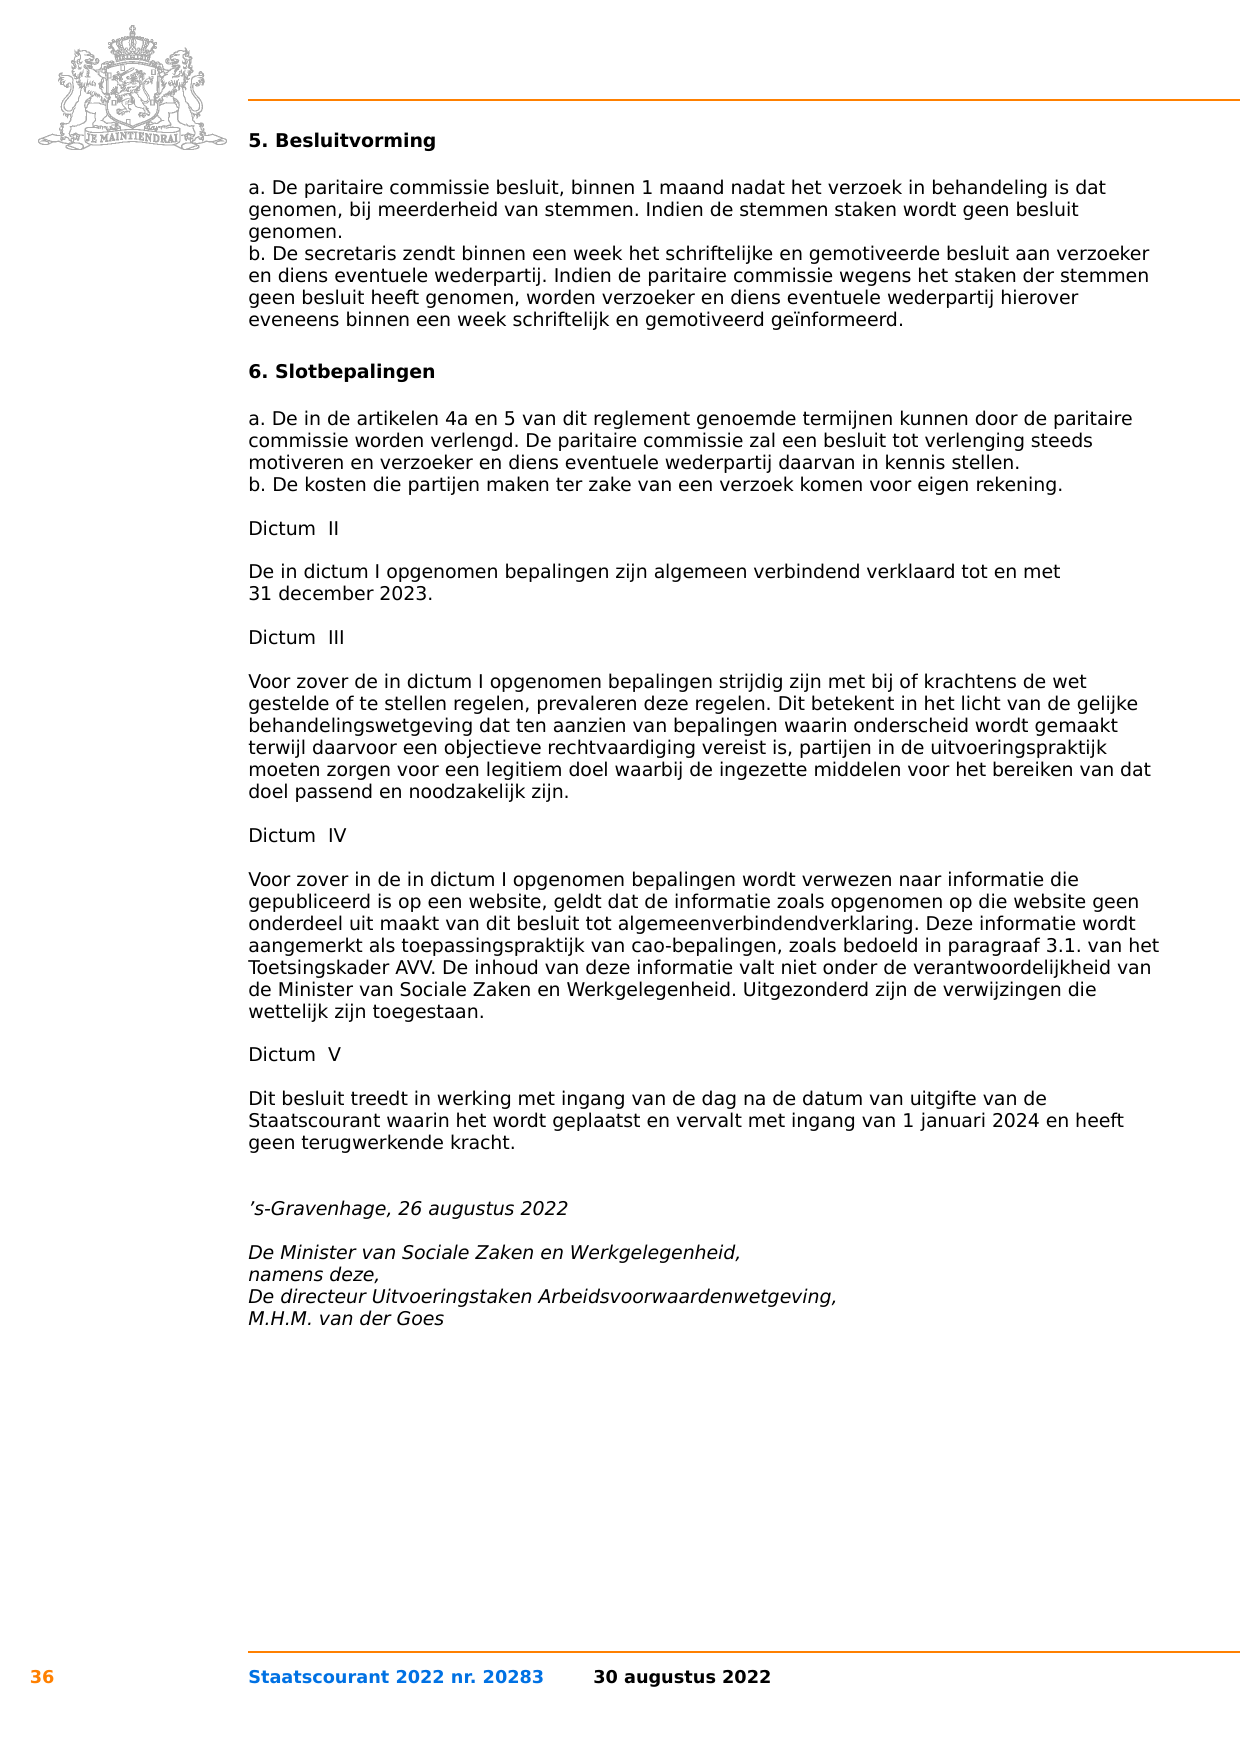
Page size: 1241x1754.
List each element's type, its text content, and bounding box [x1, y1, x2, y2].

text a. De in de artikelen 4a en 5 van dit reglement genoemde termijnen kunnen door de paritaire commissie worden verlengd. De paritaire commissie zal een besluit tot verlenging steeds motiveren en verzoeker en diens eventuele wederpartij daarvan in kennis stellen. [248, 408, 1163, 474]
text De Minister van Sociale Zaken en Werkgelegenheid, namens deze, De directeur Uitvoeringstaken Arbeidsvoorwaardenwetgeving, M.H.M. van der Goes [248, 1242, 1163, 1330]
text b. De kosten die partijen maken ter zake van een verzoek komen voor eigen rekening. [248, 474, 1163, 496]
text Dit besluit treedt in werking met ingang van de dag na de datum van uitgifte van de Staatscourant waarin het wordt geplaatst en vervalt met ingang van 1 januari 2024 en heeft geen terugwerkende kracht. [248, 1088, 1163, 1154]
picture [38, 25, 227, 150]
text b. De secretaris zendt binnen een week het schriftelijke en gemotiveerde besluit aan verzoeker en diens eventuele wederpartij. Indien de paritaire commissie wegens het staken der stemmen geen besluit heeft genomen, worden verzoeker en diens eventuele wederpartij hierover eveneens binnen een week schriftelijk en gemotiveerd geïnformeerd. [248, 243, 1163, 331]
text ’s-Gravenhage, 26 augustus 2022 [248, 1198, 1163, 1220]
text Dictum IV [248, 825, 1163, 847]
text Dictum II [248, 517, 1163, 539]
text De in dictum I opgenomen bepalingen zijn algemeen verbindend verklaard tot en met 31 december 2023. [248, 561, 1163, 605]
text a. De paritaire commissie besluit, binnen 1 maand nadat het verzoek in behandeling is dat genomen, bij meerderheid van stemmen. Indien de stemmen staken wordt geen besluit genomen. [248, 177, 1163, 243]
text Dictum III [248, 627, 1163, 649]
subtitle 5. Besluitvorming [248, 130, 1163, 152]
text Voor zover in de in dictum I opgenomen bepalingen wordt verwezen naar informatie die gepubliceerd is op een website, geldt dat de informatie zoals opgenomen op die website geen onderdeel uit maakt van dit besluit tot algemeenverbindendverklaring. Deze informatie wordt aangemerkt als toepassingspraktijk van cao-bepalingen, zoals bedoeld in paragraaf 3.1. van het Toetsingskader AVV. De inhoud van deze informatie valt niet onder de verantwoordelijkheid van de Minister van Sociale Zaken en Werkgelegenheid. Uitgezonderd zijn de verwijzingen die wettelijk zijn toegestaan. [248, 869, 1163, 1022]
text Dictum V [248, 1044, 1163, 1066]
text Voor zover de in dictum I opgenomen bepalingen strijdig zijn met bij of krachtens de wet gestelde of te stellen regelen, prevaleren deze regelen. Dit betekent in het licht van de gelijke behandelingswetgeving dat ten aanzien van bepalingen waarin onderscheid wordt gemaakt terwijl daarvoor een objectieve rechtvaardiging vereist is, partijen in de uitvoeringspraktijk moeten zorgen voor een legitiem doel waarbij de ingezette middelen voor het bereiken van dat doel passend en noodzakelijk zijn. [248, 671, 1163, 803]
subtitle 6. Slotbepalingen [248, 361, 1163, 383]
